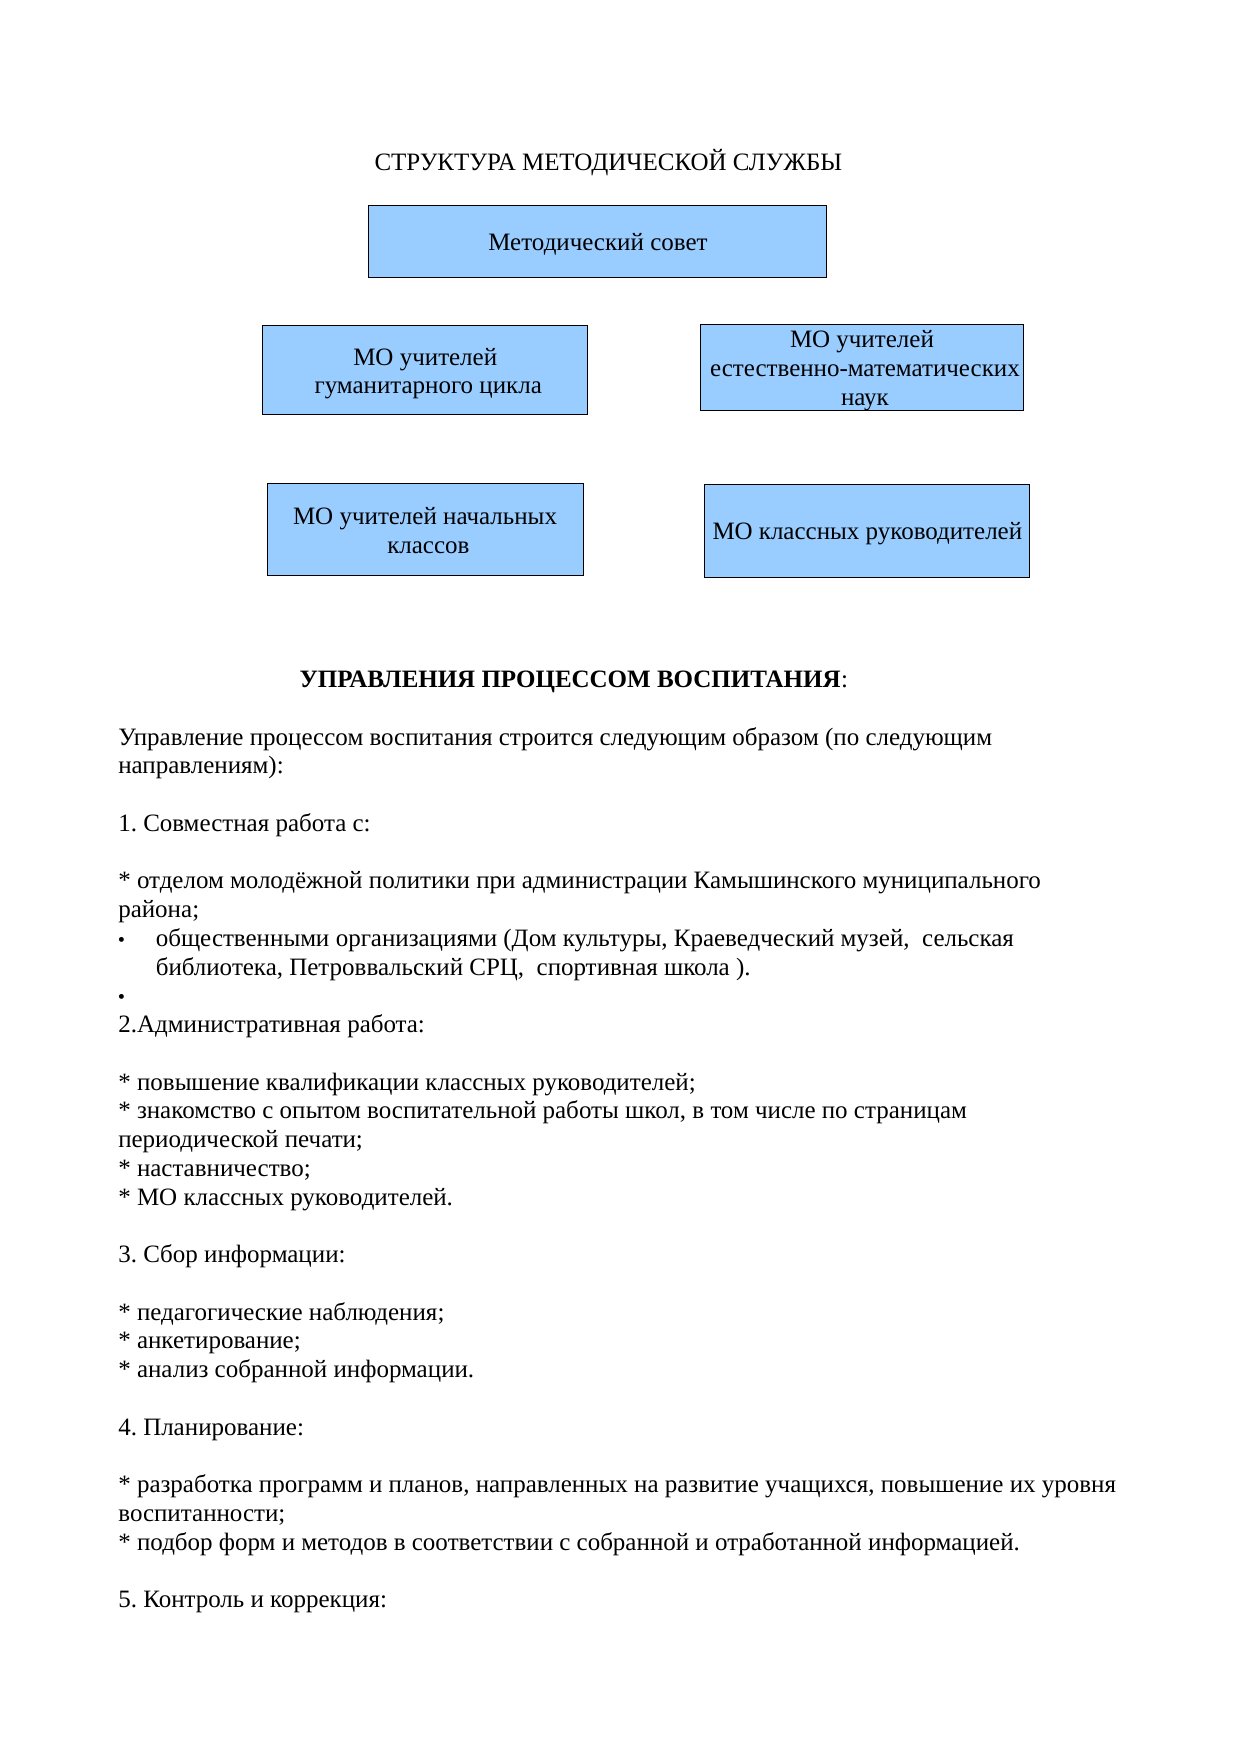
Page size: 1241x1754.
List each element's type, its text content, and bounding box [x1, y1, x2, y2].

text * МО классных руководителей. [118, 1182, 1122, 1211]
text Управление процессом воспитания строится следующим образом (по следующим направлениям): [118, 722, 1122, 779]
text УПРАВЛЕНИЯ ПРОЦЕССОМ ВОСПИТАНИЯ: [118, 664, 1122, 693]
text СТРУКТУРА МЕТОДИЧЕСКОЙ СЛУЖБЫ [118, 147, 1122, 176]
text * знакомство с опытом воспитательной работы школ, в том числе по страницам периодической печати; [118, 1096, 1122, 1153]
text * наставничество; [118, 1153, 1122, 1182]
text 3. Сбор информации: [118, 1239, 1122, 1268]
text 1. Совместная работа с: [118, 808, 1122, 837]
text 5. Контроль и коррекция: [118, 1584, 1122, 1613]
text 2.Административная работа: [118, 1009, 1122, 1038]
text * отделом молодёжной политики при администрации Камышинского муниципального района; [118, 866, 1122, 923]
text * педагогические наблюдения; [118, 1297, 1122, 1326]
text * разработка программ и планов, направленных на развитие учащихся, повышение их уровня воспитанности; [118, 1469, 1122, 1527]
text * анализ собранной информации. [118, 1354, 1122, 1383]
text 4. Планирование: [118, 1412, 1122, 1441]
text * повышение квалификации классных руководителей; [118, 1067, 1122, 1096]
list общественными организациями (Дом культуры, Краеведческий музей, сельская библиотека, Петроввальский СРЦ, спортивная школа ). [118, 923, 1122, 981]
text * подбор форм и методов в соответствии с собранной и отработанной информацией. [118, 1527, 1122, 1556]
text * анкетирование; [118, 1326, 1122, 1354]
